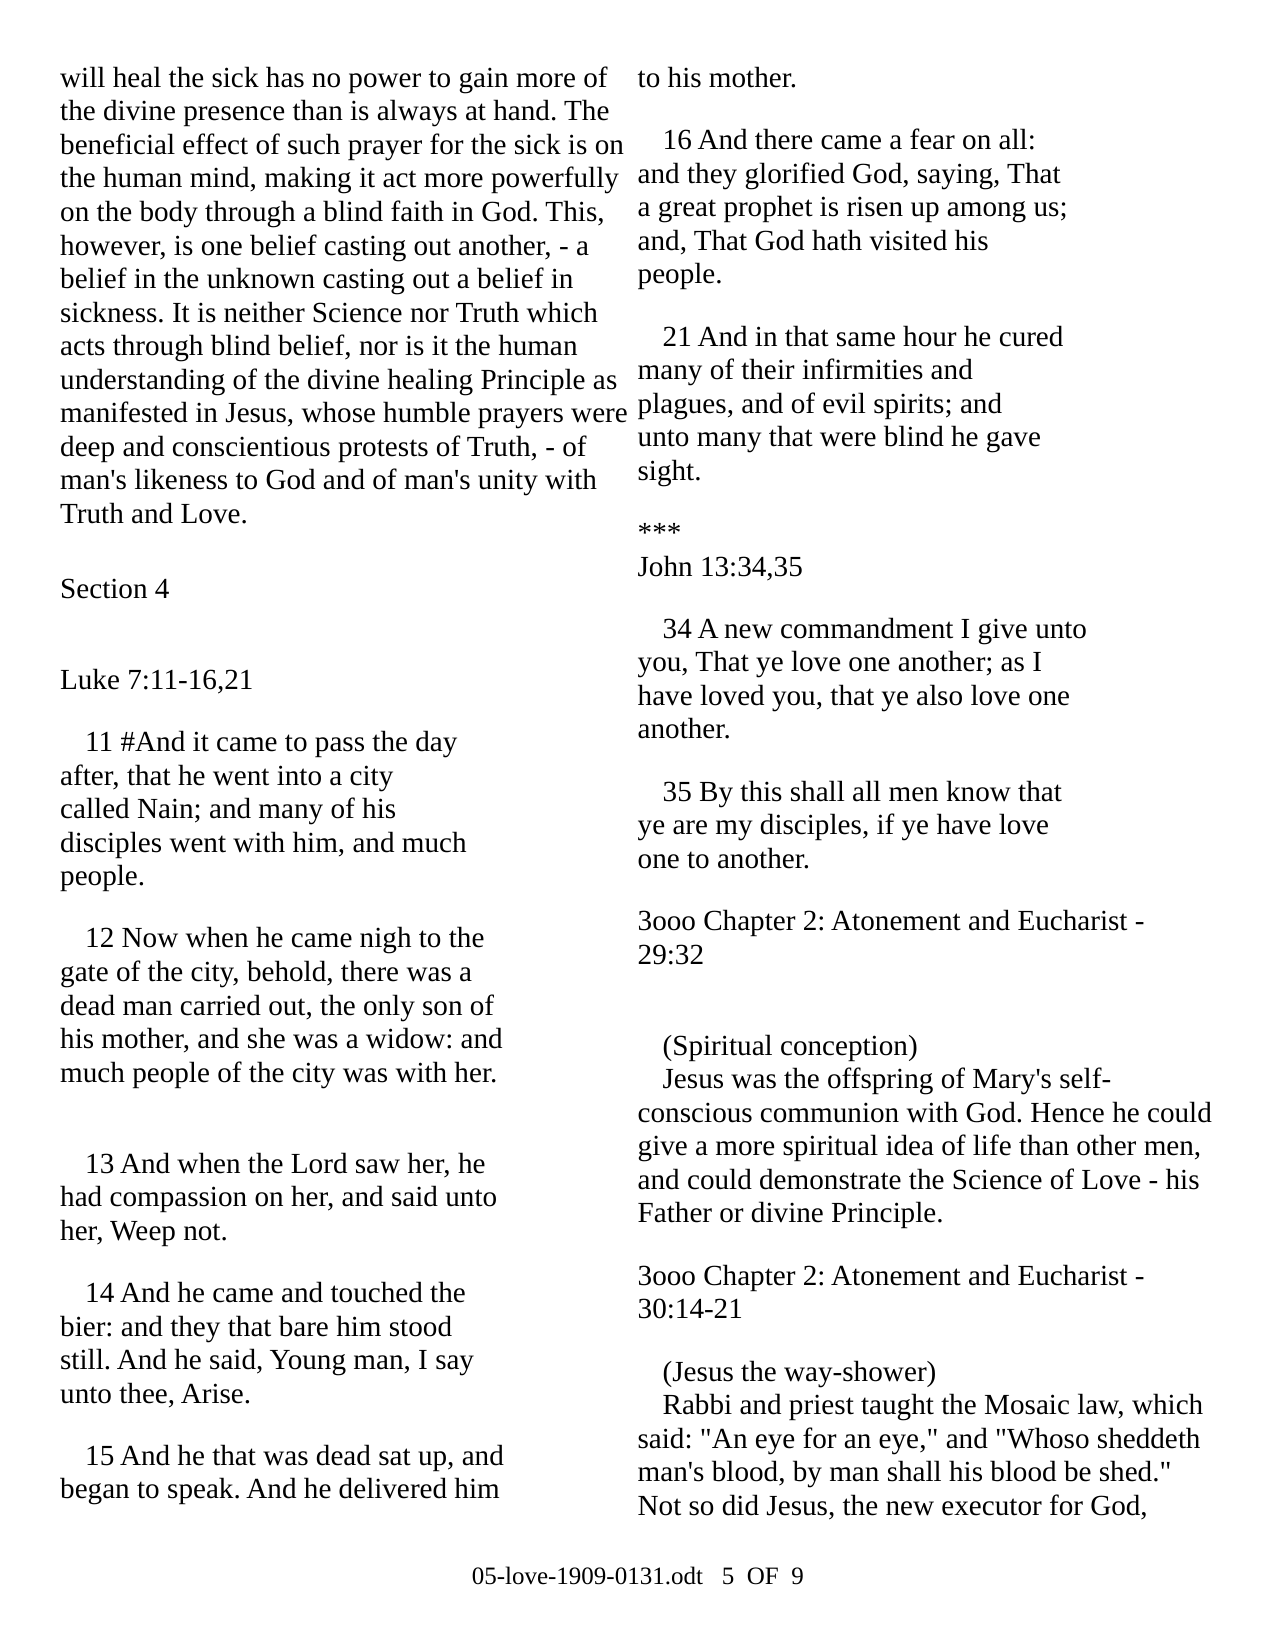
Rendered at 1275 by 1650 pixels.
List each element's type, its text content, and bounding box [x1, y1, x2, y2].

text Isaiah 64:1 1 Oh that thou wouldest rend the heavens, that thou wouldest come down, that the mountains might flow down at thy presence, Isaiah 65:1,2 1 I am sought of them that asked not for me; I am found of them that sought me not: I said, Behold me, behold me, unto a nation that was not called by my name. 2 I have spread out my hands all the day unto a rebellious people, which walketh in a way that was not good, after their own thoughts; *** John 7:28,29 28 Then cried Jesus in the temple as he taught, saying, Ye both know me, and ye know whence I am: and I am not come of myself, but he that sent me is true, whom ye know not. 29 But I know him: for I am from him, and he hath sent me. John 17:25,26 25 O righteous Father, the world hath not known thee: but I have known thee, and these have known that thou hast sent me. 26 And I have declared unto them thy name, and will declare it: that the love wherewith thou hast loved me may be in them, and I in them. 4ooo Chapter 1: Prayer - 3:12 (The spiritual mathematics) The Divine Being must be reflected by man, - else man is not the image and likeness of the patient, tender, and true, the One "altogether lovely;" but to understand God is the work of eternity, and demands absolute consecration of thought, energy, and desire. 4ooo Chapter 1: Prayer - 2:8,23 (Deity unchangeable) God is not moved by the breath of praise to do more than He has already done, nor can the infinite do less than bestow all good, since He is unchanging wisdom and Love. We can do more for ourselves by humble fervent petitions, but the All-loving does not grant them simply on the ground of lip-service, for He already knows all. (God's standard) God is Love. Can we ask Him to be more? God is intelligence. Can we inform the infinite Mind of anything He does not already comprehend? Do we expect to change perfection? Shall we plead for more at the open fount, which is pouring forth more than we accept? The unspoken desire does bring us nearer the source of all existence and blessedness. 4ooo Chapter 1: Prayer - 12:2(begin A mere) (Prayer for the sick) A mere request that God will heal the sick has no power to gain more of the divine presence than is always at hand. The beneficial effect of such prayer for the sick is on the human mind, making it act more powerfully on the body through a blind faith in God. This, however, is one belief casting out another, - a belief in the unknown casting out a belief in sickness. It is neither Science nor Truth which acts through blind belief, nor is it the human understanding of the divine healing Principle as manifested in Jesus, whose humble prayers were deep and conscientious protests of Truth, - of man's likeness to God and of man's unity with Truth and Love. [60, 60, 637, 529]
text Luke 7:11-16,21 11 #And it came to pass the day after, that he went into a city called Nain; and many of his disciples went with him, and much people. 12 Now when he came nigh to the gate of the city, behold, there was a dead man carried out, the only son of his mother, and she was a widow: and much people of the city was with her. 13 And when the Lord saw her, he had compassion on her, and said unto her, Weep not. 14 And he came and touched the bier: and they that bare him stood still. And he said, Young man, I say unto thee, Arise. 15 And he that was dead sat up, and began to speak. And he delivered him to his mother. 16 And there came a fear on all: and they glorified God, saying, That a great prophet is risen up among us; and, That God hath visited his people. 21 And in that same hour he cured many of their infirmities and plagues, and of evil spirits; and unto many that were blind he gave sight. *** John 13:34,35 34 A new commandment I give unto you, That ye love one another; as I have loved you, that ye also love one another. 35 By this shall all men know that ye are my disciples, if ye have love one to another. 3ooo Chapter 2: Atonement and Eucharist - 29:32 (Spiritual conception) Jesus was the offspring of Mary's self-conscious communion with God. Hence he could give a more spiritual idea of life than other men, and could demonstrate the Science of Love - his Father or divine Principle. 3ooo Chapter 2: Atonement and Eucharist - 30:14-21 (Jesus the way-shower) Rabbi and priest taught the Mosaic law, which said: "An eye for an eye," and "Whoso sheddeth man's blood, by man shall his blood be shed." Not so did Jesus, the new executor for God, present the divine law of Love, which blesses even those that curse it. (Rebukes helpful) As the individual ideal of Truth, Christ Jesus came to rebuke rabbinical error and all sin, sickness, and death, - to point out the way of Truth and Life. 3ooo Chapter 2: Atonement and Eucharist - 31:12-17 (Healing primary) First in the list of Christian duties, he taught his followers the healing power of Truth and Love. He attached no importance to dead ceremonies. It is the living Christ, the practical Truth, which makes Jesus "the resurrection and the life" to all who follow him in deed. 3ooo Chapter 2: Atonement and Eucharist - 33:18 (The holy struggle) When the human element in him struggled with the divine, our great Teacher said: "Not my will, but Thine, be done!" - that is, Let not the flesh, but the Spirit, be represented in me. This is the new understanding of spiritual Love. It gives all for Christ, or Truth. It blesses its enemies, heals the sick, casts out error, raises the dead from trespasses and sins, and preaches the gospel to the poor, the meek in heart. 3ooo Chapter 2: Atonement and Eucharist - 54:8-17 (Inspiration of sacrifice) Who is ready to follow his teaching and example? All must sooner or later plant themselves in Christ, the true idea of God. That he might liberally pour his dear-bought treasures into empty or sin-filled human storehouses, was the inspiration of Jesus' intense human sacrifice. In witness of his divine commission, he presented the proof that Life, Truth, and Love heal the sick and the sinning, and triumph over death through Mind, not matter. This was the highest proof he could have offered of divine Love. [60, 60, 1215, 1521]
text Section 4 [60, 571, 637, 604]
